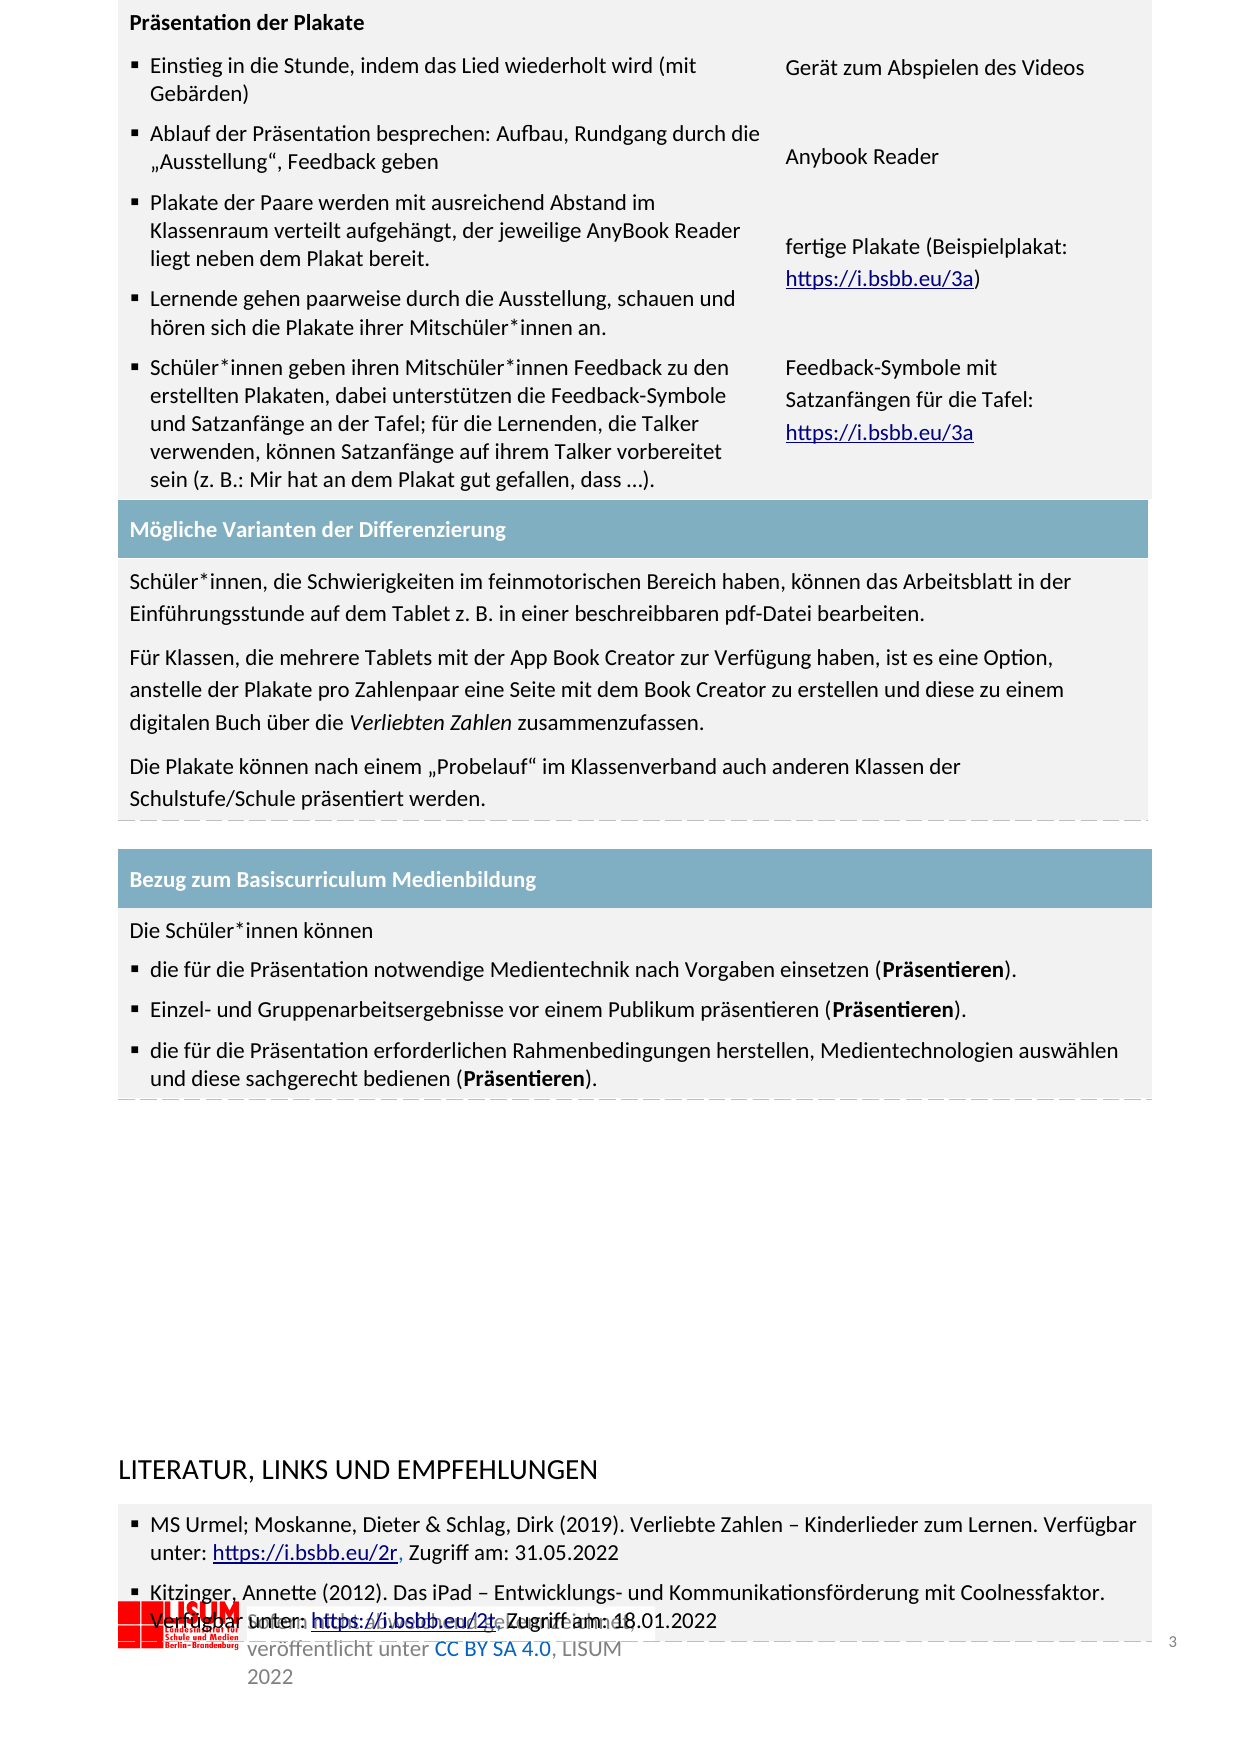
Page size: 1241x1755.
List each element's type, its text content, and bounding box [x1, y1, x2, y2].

table_cell Präsentation der Plakate Einstieg in die Stunde, indem das Lied wiederholt wird (mit Gebärden) Ablauf der Präsentation besprechen: Aufbau, Rundgang durch die „Ausstellung“, Feedback geben Plakate der Paare werden mit ausreichend Abstand im Klassenraum verteilt aufgehängt, der jeweilige AnyBook Reader liegt neben dem Plakat bereit. Lernende gehen paarweise durch die Ausstellung, schauen und hören sich die Plakate ihrer Mitschüler*innen an. Schüler*innen geben ihren Mitschüler*innen Feedback zu den erstellten Plakaten, dabei unterstützen die Feedback-Symbole und Satzanfänge an der Tafel; für die Lernenden, die Talker verwenden, können Satzanfänge auf ihrem Talker vorbereitet sein (z. B.: Mir hat an dem Plakat gut gefallen, dass …). [118, 0, 774, 499]
table_header MS Urmel; Moskanne, Dieter & Schlag, Dirk (2019). Verliebte Zahlen – Kinderlieder zum Lernen. Verfügbar unter: https://i.bsbb.eu/2r, Zugriff am: 31.05.2022 Kitzinger, Annette (2012). Das iPad – Entwicklungs- und Kommunikationsförderung mit Coolnessfaktor. Verfügbar unter: https://i.bsbb.eu/2t, Zugriff am: 18.01.2022 MILLENNIUM 2000 GmbH (2021). Der Anybook Audiostift als zugelassene Kommunikationshilfe. Verfügbar unter: https://i.bsbb.eu/2u, Zugriff am: 27.01.2022 Datenschutzhinweise Hasse, Lutz, Thüringer Landesbeauftragter für den Datenschutz und die Informationsfreiheit (2021). Youtube im Unterricht? Verfügbar unter: http://i.bsbb.eu/1o, Zugriff am 29.11.2021 [118, 1504, 1152, 1641]
table_cell [1148, 744, 1152, 820]
table_cell Für Klassen, die mehrere Tablets mit der App Book Creator zur Verfügung haben, ist es eine Option, anstelle der Plakate pro Zahlenpaar eine Seite mit dem Book Creator zu erstellen und diese zu einem digitalen Buch über die Verliebten Zahlen zusammenzufassen. [118, 635, 1148, 744]
table_cell Mögliche Varianten der Differenzierung [118, 500, 1148, 558]
table_cell [1148, 635, 1152, 744]
table_cell Gerät zum Abspielen des Videos Anybook Reader fertige Plakate (Beispielplakat: https://i.bsbb.eu/3a) Feedback-Symbole mit Satzanfängen für die Tafel: https://i.bsbb.eu/3a [774, 0, 1152, 499]
table_cell Die Schüler*innen können die für die Präsentation notwendige Medientechnik nach Vorgaben einsetzen (Präsentieren). Einzel- und Gruppenarbeitsergebnisse vor einem Publikum präsentieren (Präsentieren). die für die Präsentation erforderlichen Rahmenbedingungen herstellen, Medientechnologien auswählen und diese sachgerecht bedienen (Präsentieren). [118, 908, 1152, 1098]
table_cell Schüler*innen, die Schwierigkeiten im feinmotorischen Bereich haben, können das Arbeitsblatt in der Einführungsstunde auf dem Tablet z. B. in einer beschreibbaren pdf-Datei bearbeiten. [118, 559, 1148, 635]
table_cell [1148, 500, 1152, 558]
table_header Bezug zum Basiscurriculum Medienbildung [118, 849, 1152, 908]
table_cell [1148, 559, 1152, 635]
table_cell Die Plakate können nach einem „Probelauf“ im Klassenverband auch anderen Klassen der Schulstufe/Schule präsentiert werden. [118, 744, 1148, 820]
subtitle Literatur, Links UND EMPFEHLUNGEN [118, 1451, 1187, 1487]
